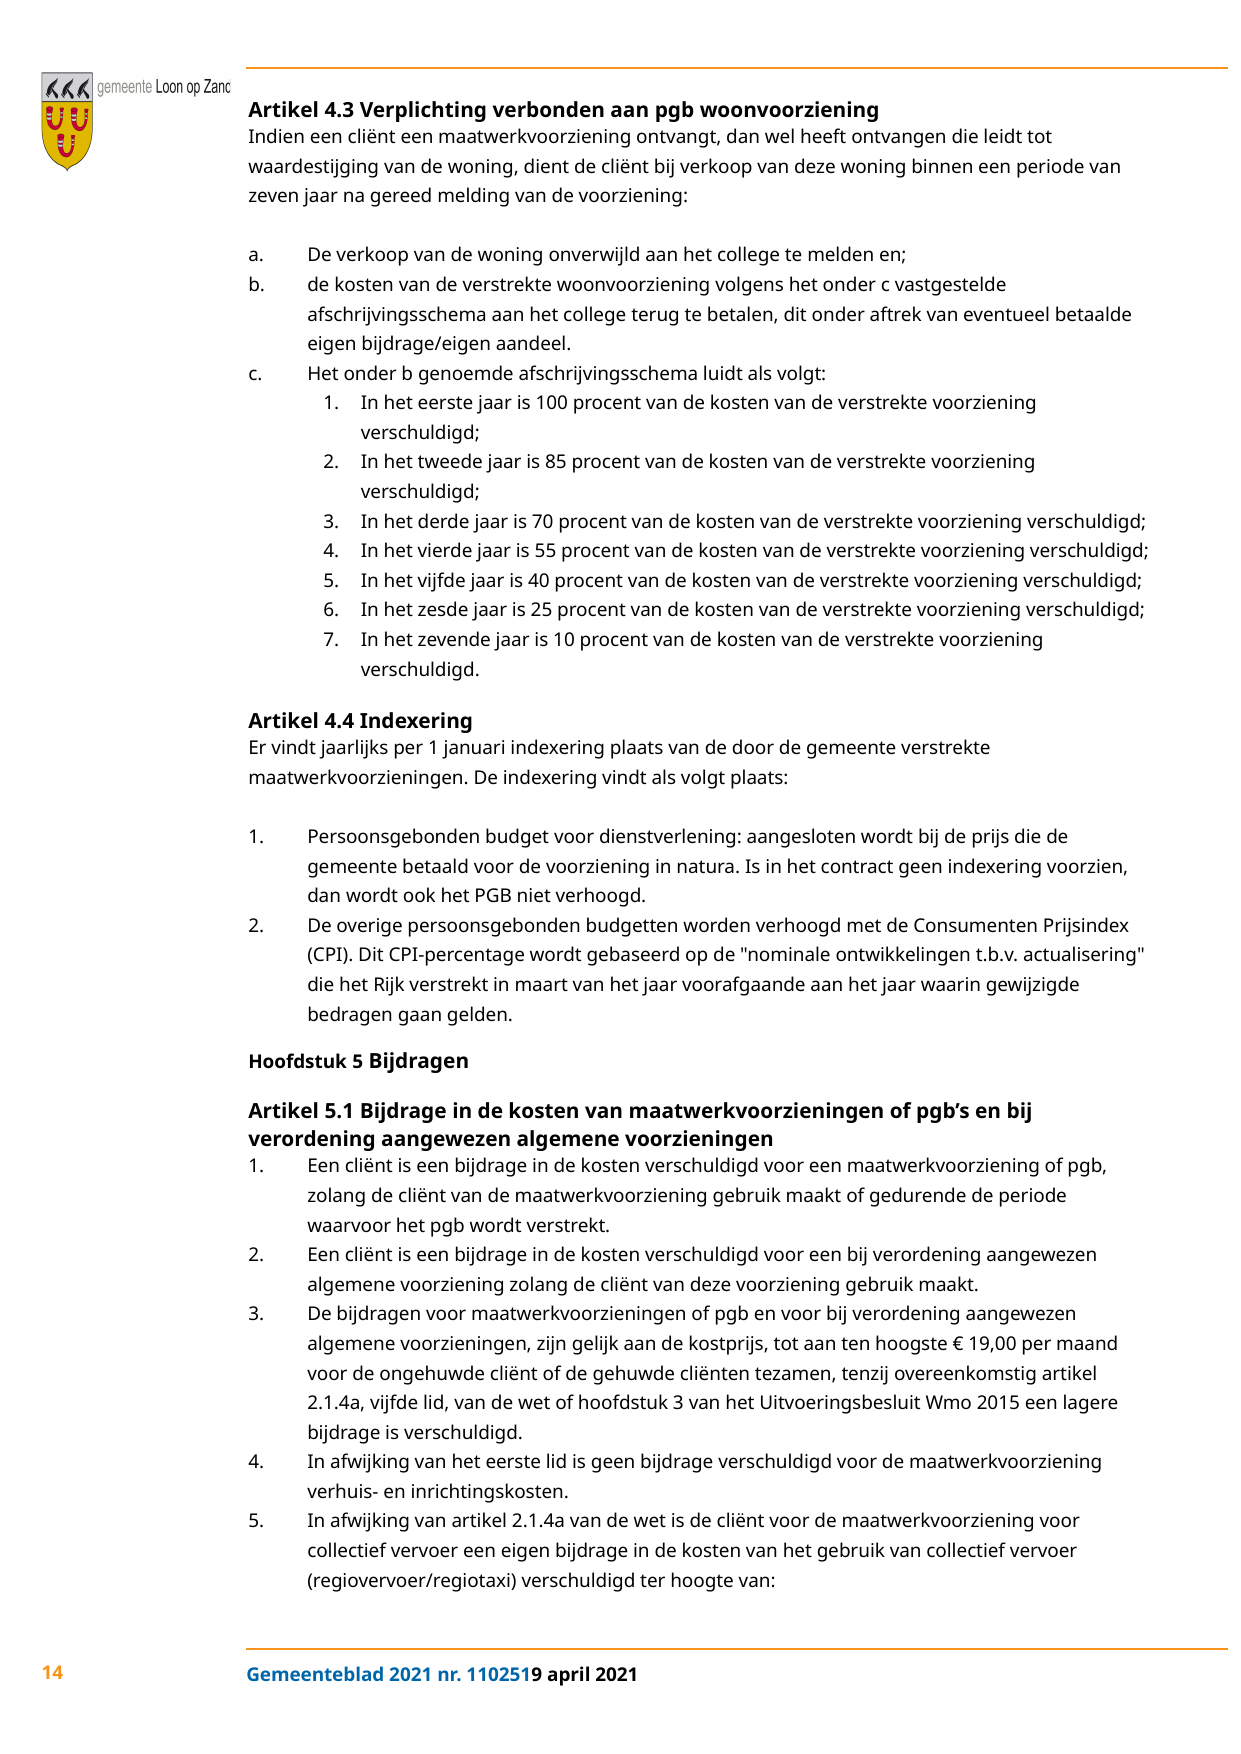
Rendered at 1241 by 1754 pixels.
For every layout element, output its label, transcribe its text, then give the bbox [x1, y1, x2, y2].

picture [41, 47, 231, 172]
text Er vindt jaarlijks per 1 januari indexering plaats van de door de gemeente verstrekte maatwerkvoorzieningen. De indexering vindt als volgt plaats: [248, 734, 1152, 790]
list In het tweede jaar is 85 procent van de kosten van de verstrekte voorziening verschuldigd; [323, 449, 1152, 504]
list In afwijking van artikel 2.1.4a van de wet is de cliënt voor de maatwerkvoorziening voor collectief vervoer een eigen bijdrage in de kosten van het gebruik van collectief vervoer (regiovervoer/regiotaxi) verschuldigd ter hoogte van: [248, 1508, 1152, 1592]
text Artikel 4.4 Indexering [248, 706, 1152, 734]
list De bijdragen voor maatwerkvoorzieningen of pgb en voor bij verordening aangewezen algemene voorzieningen, zijn gelijk aan de kostprijs, tot aan ten hoogste € 19,00 per maand voor de ongehuwde cliënt of de gehuwde cliënten tezamen, tenzij overeenkomstig artikel 2.1.4a, vijfde lid, van de wet of hoofdstuk 3 van het Uitvoeringsbesluit Wmo 2015 een lagere bijdrage is verschuldigd. [248, 1301, 1152, 1444]
text Indien een cliënt een maatwerkvoorziening ontvangt, dan wel heeft ontvangen die leidt tot waardestijging van de woning, dient de cliënt bij verkoop van deze woning binnen een periode van zeven jaar na gereed melding van de voorziening: [248, 123, 1152, 208]
list In afwijking van het eerste lid is geen bijdrage verschuldigd voor de maatwerkvoorziening verhuis- en inrichtingskosten. [248, 1448, 1152, 1504]
list Een cliënt is een bijdrage in de kosten verschuldigd voor een maatwerkvoorziening of pgb, zolang de cliënt van de maatwerkvoorziening gebruik maakt of gedurende de periode waarvoor het pgb wordt verstrekt. [248, 1153, 1152, 1237]
list Een cliënt is een bijdrage in de kosten verschuldigd voor een bij verordening aangewezen algemene voorziening zolang de cliënt van deze voorziening gebruik maakt. [248, 1241, 1152, 1297]
list De verkoop van de woning onverwijld aan het college te melden en; [248, 242, 1152, 267]
list In het zesde jaar is 25 procent van de kosten van de verstrekte voorziening verschuldigd; [323, 597, 1152, 622]
list In het derde jaar is 70 procent van de kosten van de verstrekte voorziening verschuldigd; [323, 508, 1152, 533]
text Artikel 5.1 Bijdrage in de kosten van maatwerkvoorzieningen of pgb’s en bij verordening aangewezen algemene voorzieningen [248, 1096, 1152, 1153]
list In het zevende jaar is 10 procent van de kosten van de verstrekte voorziening verschuldigd. [323, 626, 1152, 681]
text Hoofdstuk 5 Bijdragen [248, 1046, 1152, 1075]
list In het eerste jaar is 100 procent van de kosten van de verstrekte voorziening verschuldigd; [323, 389, 1152, 445]
list Persoonsgebonden budget voor dienstverlening: aangesloten wordt bij de prijs die de gemeente betaald voor de voorziening in natura. Is in het contract geen indexering voorzien, dan wordt ook het PGB niet verhoogd. [248, 823, 1152, 908]
text Artikel 4.3 Verplichting verbonden aan pgb woonvoorziening [248, 95, 1152, 123]
list Het onder b genoemde afschrijvingsschema luidt als volgt: [248, 360, 1152, 386]
list In het vierde jaar is 55 procent van de kosten van de verstrekte voorziening verschuldigd; [323, 537, 1152, 563]
list In het vijfde jaar is 40 procent van de kosten van de verstrekte voorziening verschuldigd; [323, 567, 1152, 593]
list de kosten van de verstrekte woonvoorziening volgens het onder c vastgestelde afschrijvingsschema aan het college terug te betalen, dit onder aftrek van eventueel betaalde eigen bijdrage/eigen aandeel. [248, 271, 1152, 356]
list De overige persoonsgebonden budgetten worden verhoogd met de Consumenten Prijsindex (CPI). Dit CPI-percentage wordt gebaseerd op de "nominale ontwikkelingen t.b.v. actualisering" die het Rijk verstrekt in maart van het jaar voorafgaande aan het jaar waarin gewijzigde bedragen gaan gelden. [248, 912, 1152, 1027]
